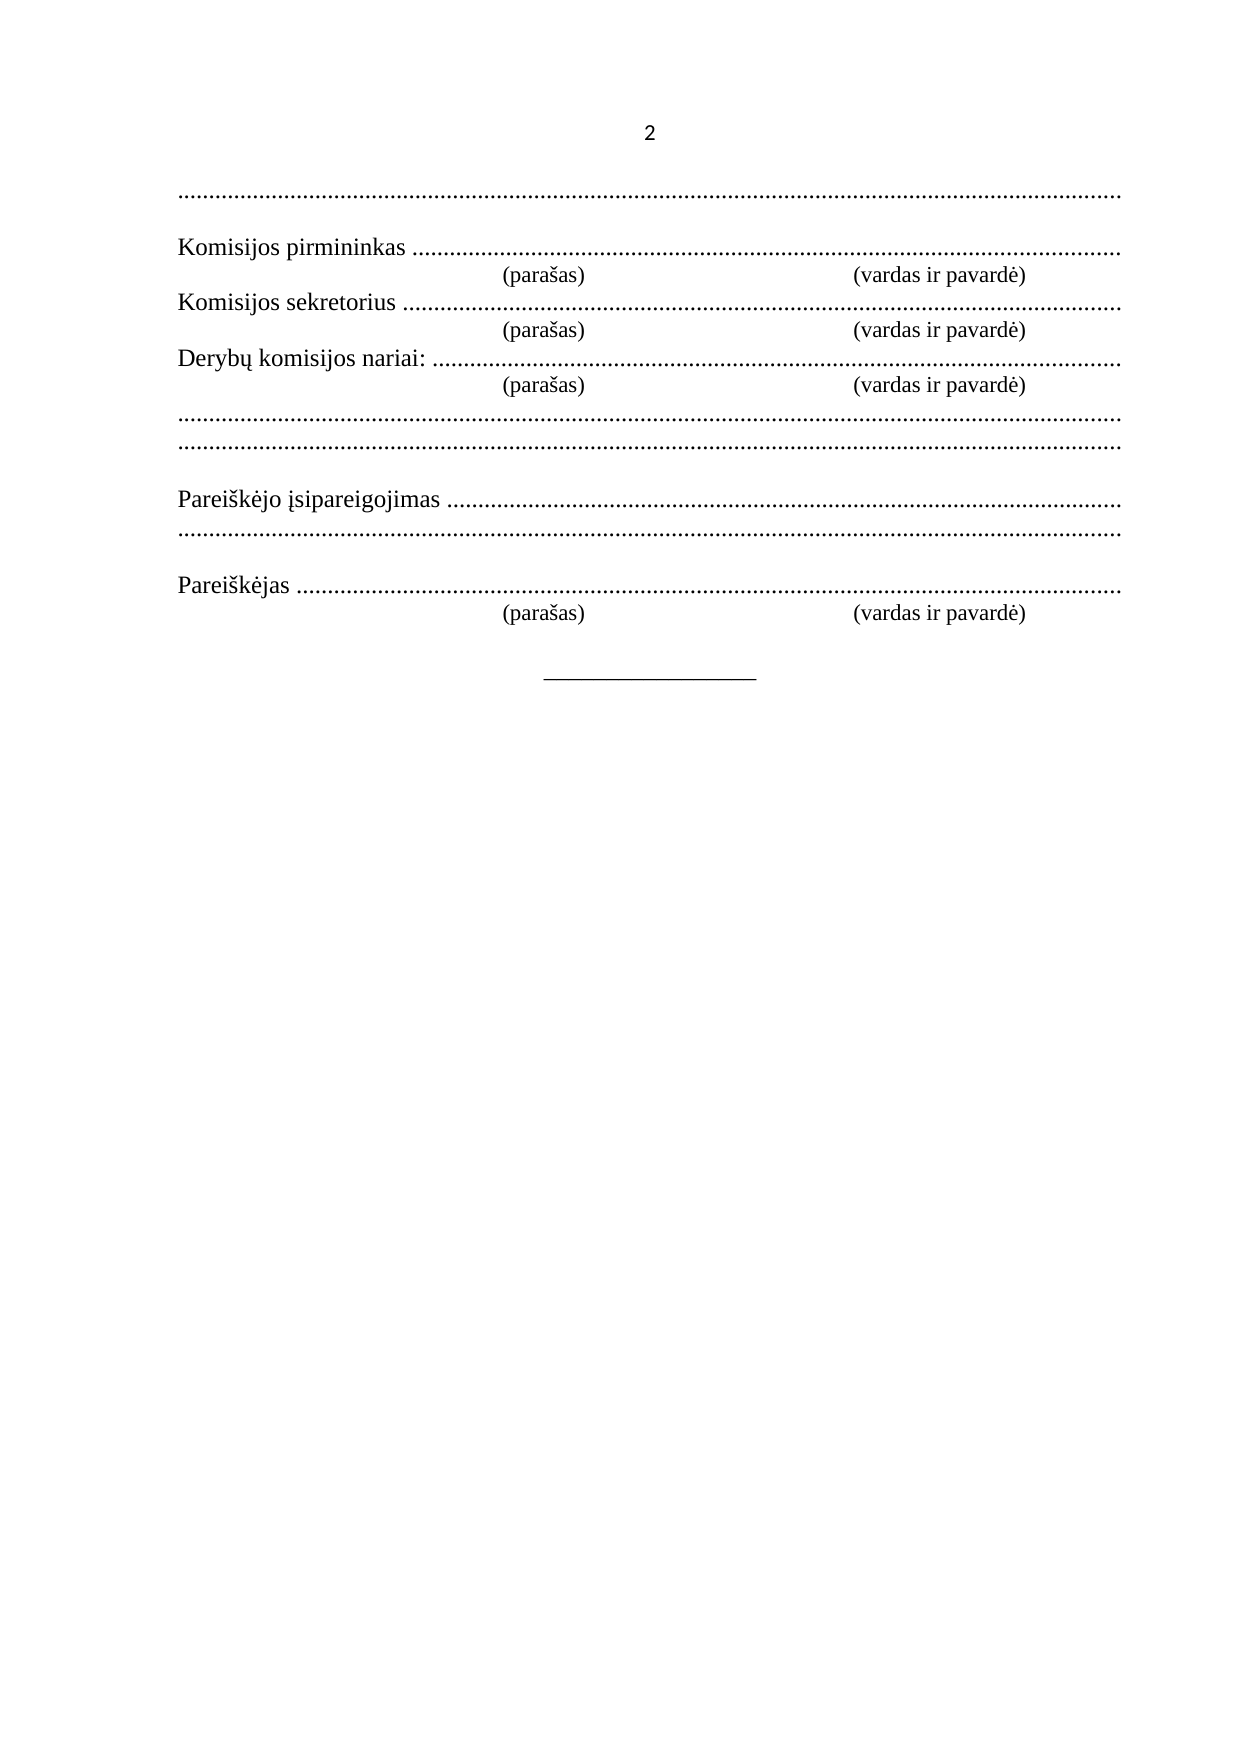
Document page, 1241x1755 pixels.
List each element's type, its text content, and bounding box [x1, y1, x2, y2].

text Komisijos sekretorius [177, 287, 1122, 316]
text Komisijos pirmininkas [177, 232, 1122, 261]
text Pareiškėjo įsipareigojimas . [177, 484, 1122, 513]
text . [177, 398, 1122, 426]
text . [177, 513, 1122, 541]
text _________________ [177, 654, 1122, 683]
text (parašas) (vardas ir pavardė) [502, 371, 1122, 398]
text (parašas) (vardas ir pavardė) [502, 599, 1122, 625]
text Derybų komisijos nariai: . [177, 343, 1122, 371]
text (parašas) (vardas ir pavardė) [502, 316, 1122, 343]
text . [177, 175, 1122, 204]
text (parašas) (vardas ir pavardė) [502, 261, 1122, 287]
text . [177, 426, 1122, 455]
text Pareiškėjas [177, 570, 1122, 599]
